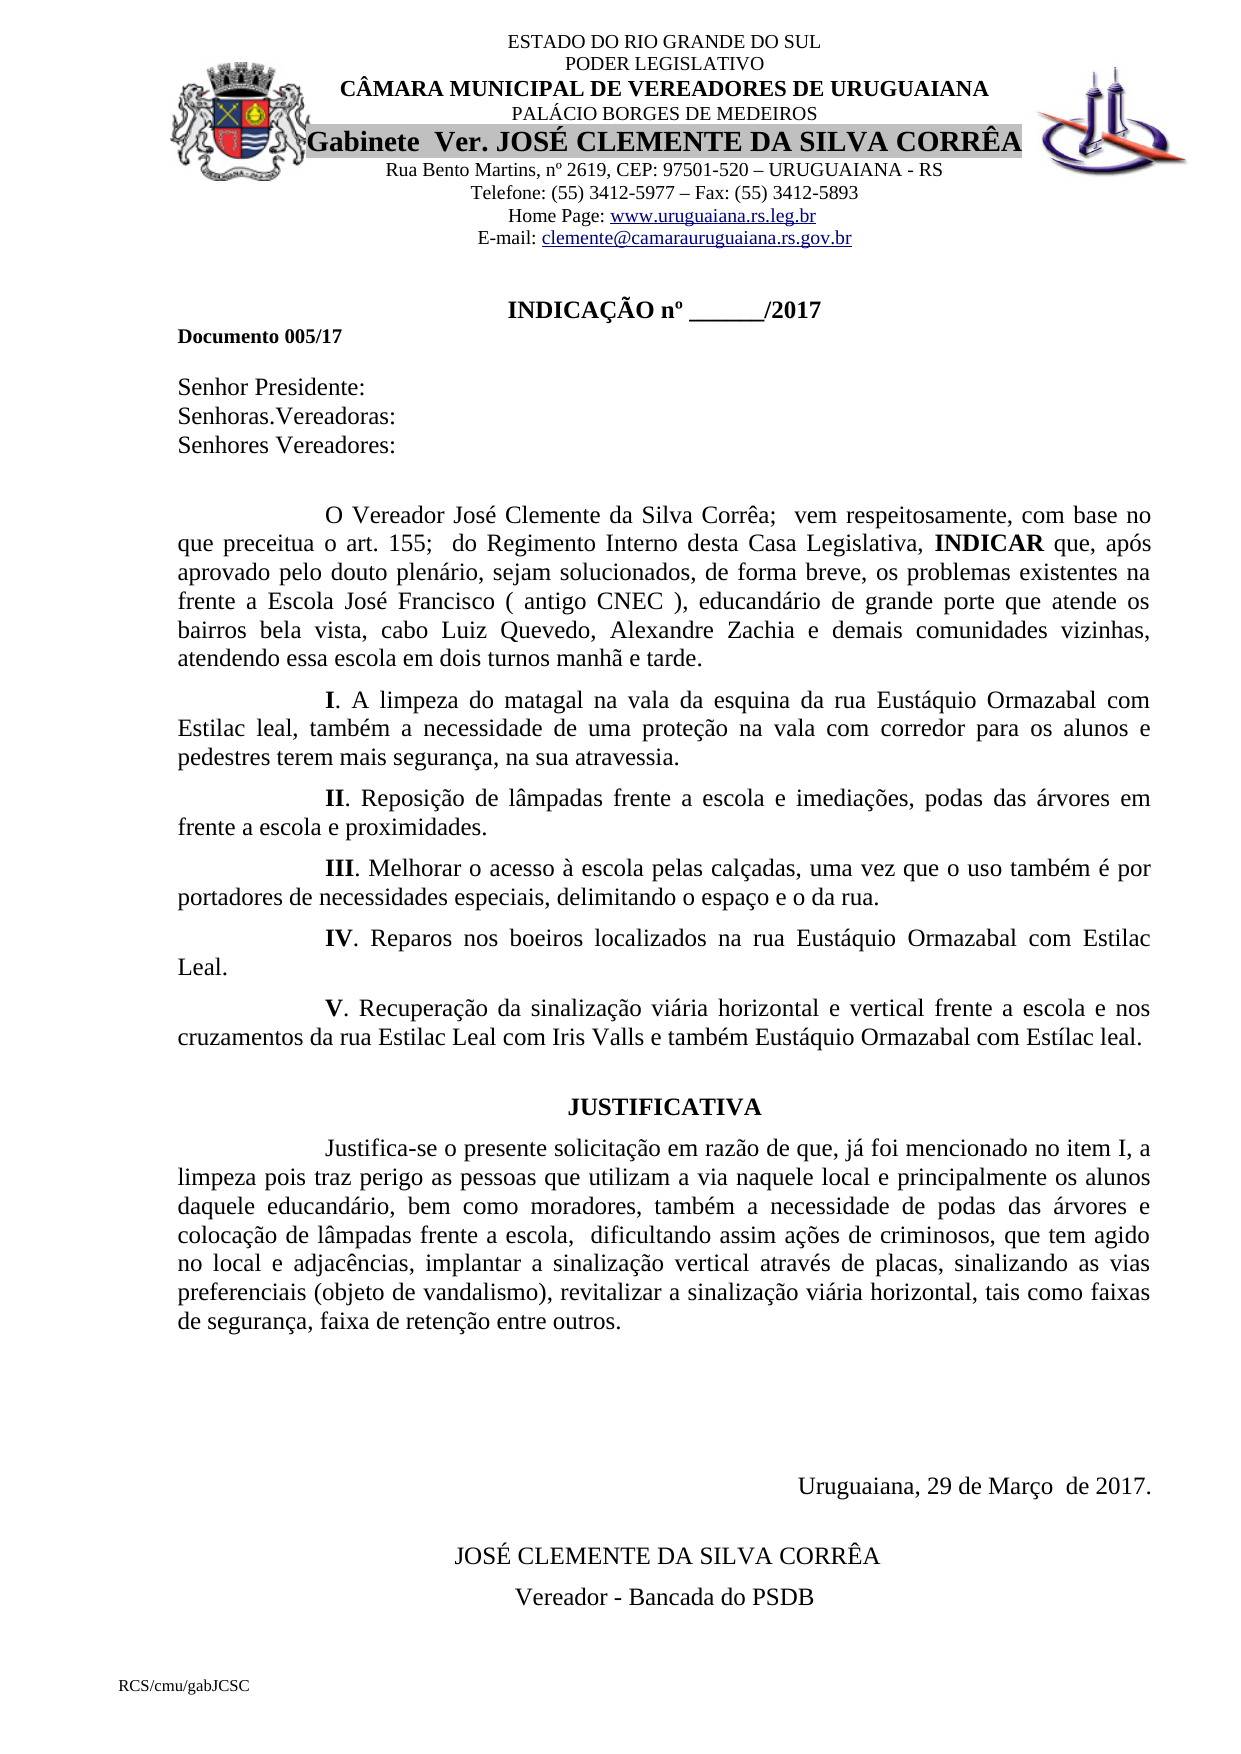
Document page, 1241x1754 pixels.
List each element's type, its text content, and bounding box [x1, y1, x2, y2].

picture [1032, 62, 1189, 181]
text JOSÉ CLEMENTE DA SILVA CORRÊA [177, 1541, 1152, 1570]
text III. Melhorar o acesso à escola pelas calçadas, uma vez que o uso também é por portadores de necessidades especiais, delimitando o espaço e o da rua. [177, 853, 1152, 911]
text II. Reposição de lâmpadas frente a escola e imediações, podas das árvores em frente a escola e proximidades. [177, 783, 1152, 841]
picture [170, 62, 313, 181]
text Senhor Presidente: [177, 372, 1152, 401]
text O Vereador José Clemente da Silva Corrêa; vem respeitosamente, com base no que preceitua o art. 155; do Regimento Interno desta Casa Legislativa, INDICAR que, após aprovado pelo douto plenário, sejam solucionados, de forma breve, os problemas existentes na frente a Escola José Francisco ( antigo CNEC ), educandário de grande porte que atende os bairros bela vista, cabo Luiz Quevedo, Alexandre Zachia e demais comunidades vizinhas, atendendo essa escola em dois turnos manhã e tarde. [177, 500, 1152, 672]
text IV. Reparos nos boeiros localizados na rua Eustáquio Ormazabal com Estilac Leal. [177, 923, 1152, 981]
text Uruguaiana, 29 de Março de 2017. [177, 1471, 1152, 1500]
text V. Recuperação da sinalização viária horizontal e vertical frente a escola e nos cruzamentos da rua Estilac Leal com Iris Valls e também Eustáquio Ormazabal com Estílac leal. [177, 993, 1152, 1051]
text Documento 005/17 [177, 324, 1152, 348]
text Senhores Vereadores: [177, 430, 1152, 458]
text Vereador - Bancada do PSDB [177, 1582, 1152, 1611]
text Justifica-se o presente solicitação em razão de que, já foi mencionado no item I, a limpeza pois traz perigo as pessoas que utilizam a via naquele local e principalmente os alunos daquele educandário, bem como moradores, também a necessidade de podas das árvores e colocação de lâmpadas frente a escola, dificultando assim ações de criminosos, que tem agido no local e adjacências, implantar a sinalização vertical através de placas, sinalizando as vias preferenciais (objeto de vandalismo), revitalizar a sinalização viária horizontal, tais como faixas de segurança, faixa de retenção entre outros. [177, 1133, 1152, 1335]
text INDICAÇÃO nº ______/2017 [177, 295, 1152, 324]
text I. A limpeza do matagal na vala da esquina da rua Eustáquio Ormazabal com Estilac leal, também a necessidade de uma proteção na vala com corredor para os alunos e pedestres terem mais segurança, na sua atravessia. [177, 685, 1152, 771]
text Senhoras.Vereadoras: [177, 401, 1152, 430]
text JUSTIFICATIVA [177, 1092, 1152, 1121]
